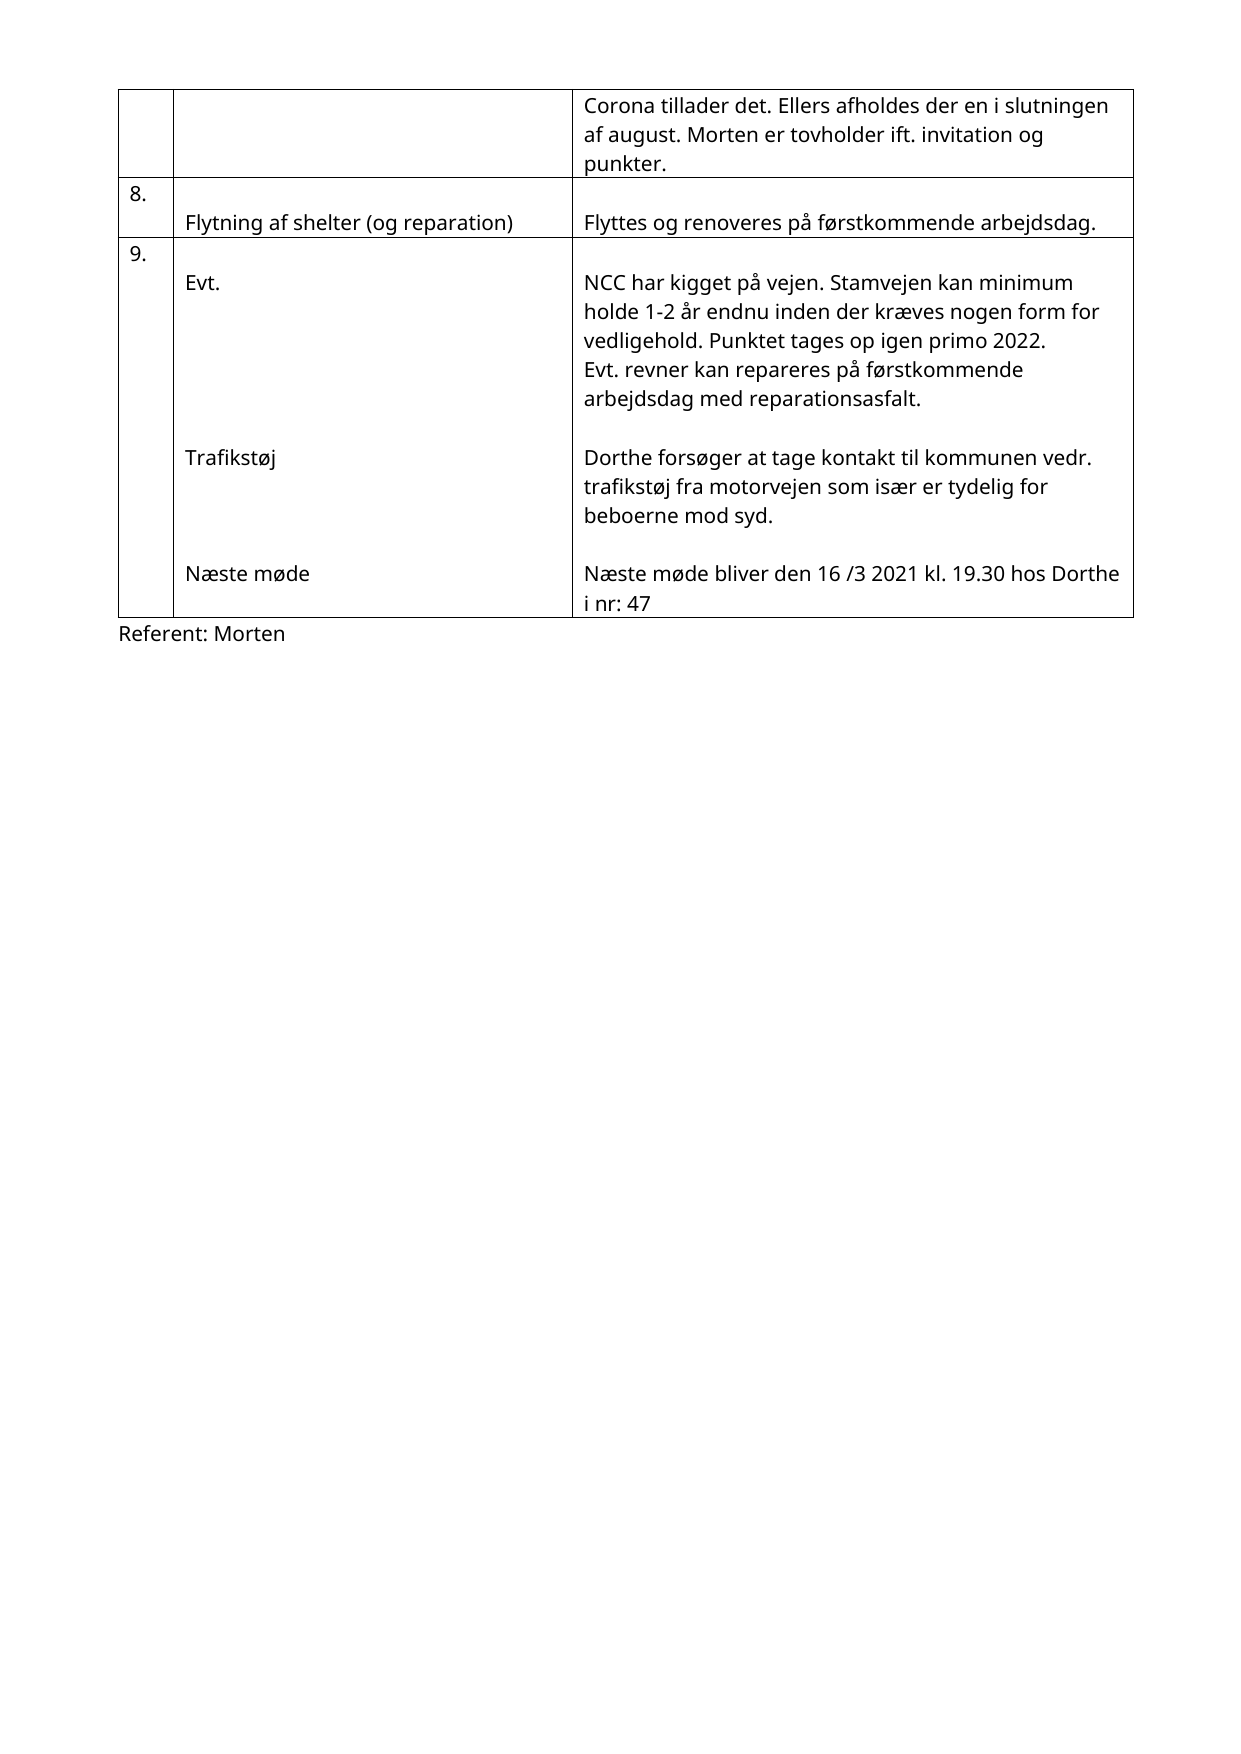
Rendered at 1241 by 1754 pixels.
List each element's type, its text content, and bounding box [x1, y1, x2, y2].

table_cell Flytning af shelter (og reparation) [174, 178, 572, 237]
text Referent: Morten [118, 618, 1122, 647]
table_cell [119, 90, 173, 177]
table_cell 8. [119, 178, 173, 237]
table_cell Flyttes og renoveres på førstkommende arbejdsdag. [573, 178, 1133, 237]
table_cell Evt. Trafikstøj Næste møde [174, 238, 572, 617]
table_cell NCC har kigget på vejen. Stamvejen kan minimum holde 1-2 år endnu inden der kræves nogen form for vedligehold. Punktet tages op igen primo 2022. Evt. revner kan repareres på førstkommende arbejdsdag med reparationsasfalt. Dorthe forsøger at tage kontakt til kommunen vedr. trafikstøj fra motorvejen som især er tydelig for beboerne mod syd. Næste møde bliver den 16 /3 2021 kl. 19.30 hos Dorthe i nr: 47 [573, 238, 1133, 617]
table_cell [174, 90, 572, 177]
table_cell 9. [119, 238, 173, 617]
table_cell Corona tillader det. Ellers afholdes der en i slutningen af august. Morten er tovholder ift. invitation og punkter. [573, 90, 1133, 177]
